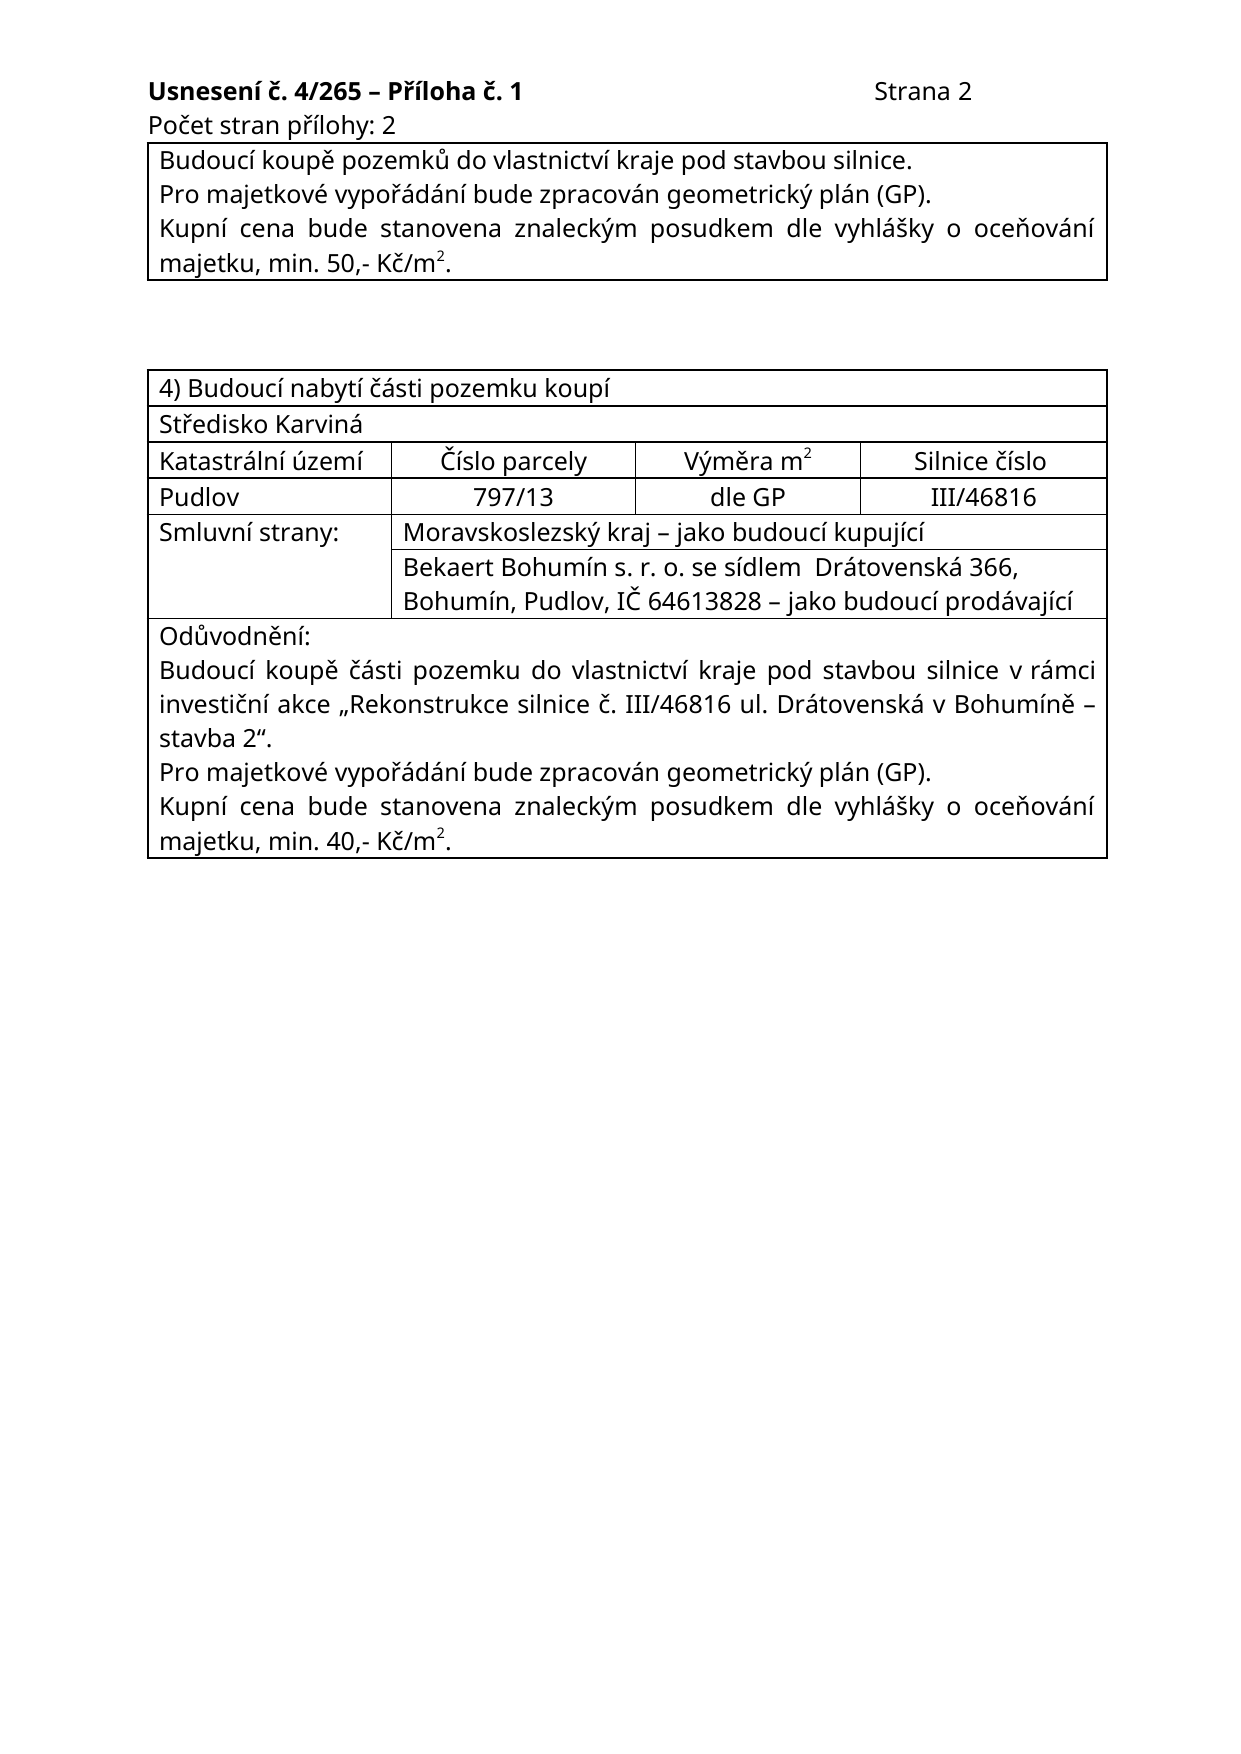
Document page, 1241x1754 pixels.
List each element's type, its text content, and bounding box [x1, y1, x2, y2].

table_header Moravskoslezský kraj – jako budoucí kupující [392, 515, 1106, 548]
table_cell Pudlov [149, 479, 391, 513]
table_cell Silnice číslo [861, 443, 1106, 477]
table_cell Smluvní strany: [149, 515, 391, 618]
table_cell III/46816 [861, 479, 1106, 513]
table_cell Číslo parcely [392, 443, 635, 477]
table_cell Budoucí koupě pozemků do vlastnictví kraje pod stavbou silnice. Pro majetkové vypořádání bude zpracován geometrický plán (GP). Kupní cena bude stanovena znaleckým posudkem dle vyhlášky o oceňování majetku, min. 50,- Kč/m2. [149, 144, 1106, 279]
table_header 4) Budoucí nabytí části pozemku koupí [149, 371, 1106, 405]
table_cell Výměra m2 [636, 443, 860, 477]
table_cell Bekaert Bohumín s. r. o. se sídlem Drátovenská 366, Bohumín, Pudlov, IČ 64613828 – jako budoucí prodávající [392, 550, 1106, 618]
table_cell Katastrální území [149, 443, 391, 477]
table_cell Odůvodnění: Budoucí koupě části pozemku do vlastnictví kraje pod stavbou silnice v rámci investiční akce „Rekonstrukce silnice č. III/46816 ul. Drátovenská v Bohumíně – stavba 2“. Pro majetkové vypořádání bude zpracován geometrický plán (GP). Kupní cena bude stanovena znaleckým posudkem dle vyhlášky o oceňování majetku, min. 40,- Kč/m2. [149, 619, 1106, 857]
table_cell 797/13 [392, 479, 635, 513]
table_cell dle GP [636, 479, 860, 513]
table_cell Středisko Karviná [149, 407, 1106, 441]
